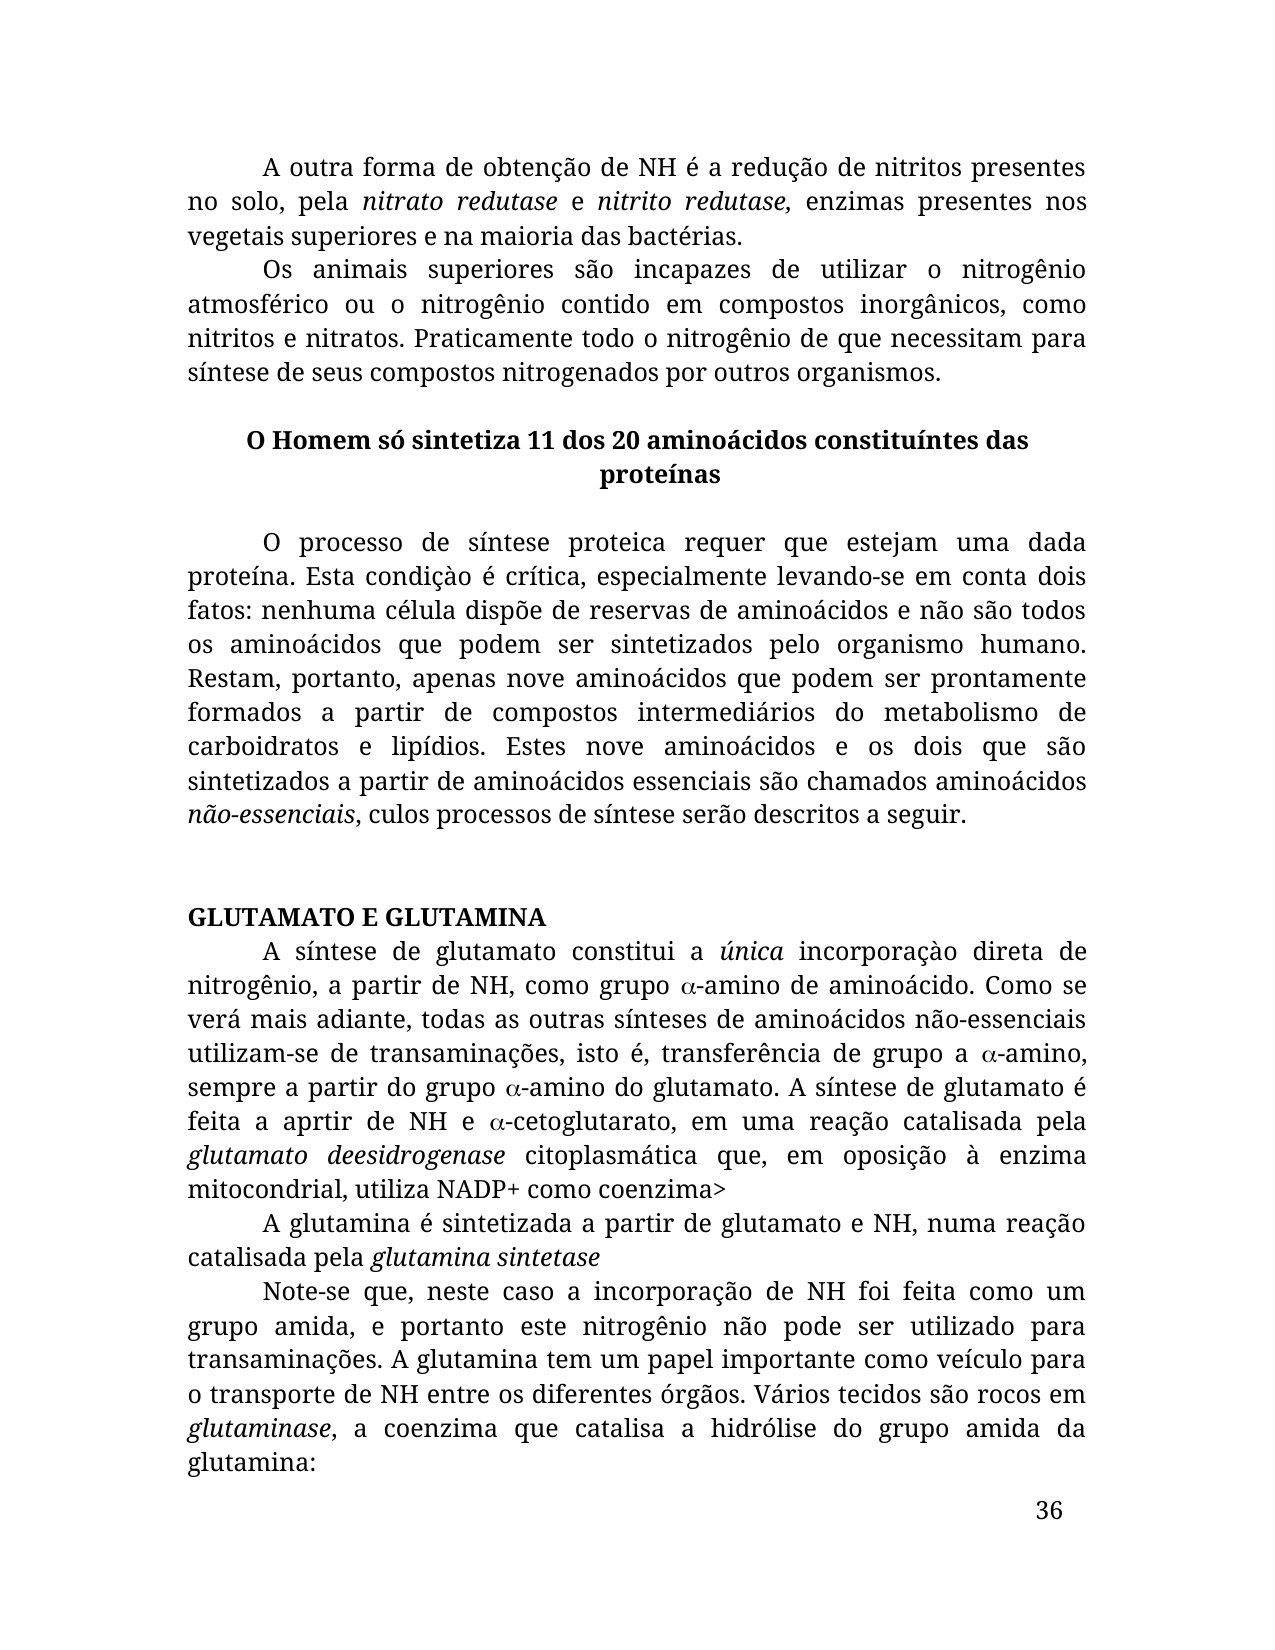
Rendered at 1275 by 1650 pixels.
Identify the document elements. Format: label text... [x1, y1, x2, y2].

text Note-se que, neste caso a incorporação de NH foi feita como um grupo amida, e portanto este nitrogênio não pode ser utilizado para transaminações. A glutamina tem um papel importante como veículo para o transporte de NH entre os diferentes órgãos. Vários tecidos são rocos em glutaminase, a coenzima que catalisa a hidrólise do grupo amida da glutamina: [187, 1274, 1087, 1478]
subtitle O Homem só sintetiza 11 dos 20 aminoácidos constituíntes das proteínas [187, 422, 1087, 491]
text A síntese de glutamato constitui a única incorporaçào direta de nitrogênio, a partir de NH, como grupo -amino de aminoácido. Como se verá mais adiante, todas as outras sínteses de aminoácidos não-essenciais utilizam-se de transaminações, isto é, transferência de grupo a -amino, sempre a partir do grupo -amino do glutamato. A síntese de glutamato é feita a aprtir de NH e -cetoglutarato, em uma reação catalisada pela glutamato deesidrogenase citoplasmática que, em oposição à enzima mitocondrial, utiliza NADP+ como coenzima> [187, 933, 1087, 1206]
subtitle GLUTAMATO E GLUTAMINA [187, 899, 1087, 933]
text A outra forma de obtenção de NH é a redução de nitritos presentes no solo, pela nitrato redutase e nitrito redutase, enzimas presentes nos vegetais superiores e na maioria das bactérias. [187, 150, 1087, 252]
text A glutamina é sintetizada a partir de glutamato e NH, numa reação catalisada pela glutamina sintetase [187, 1206, 1087, 1274]
text Os animais superiores são incapazes de utilizar o nitrogênio atmosférico ou o nitrogênio contido em compostos inorgânicos, como nitritos e nitratos. Praticamente todo o nitrogênio de que necessitam para síntese de seus compostos nitrogenados por outros organismos. [187, 252, 1087, 388]
text O processo de síntese proteica requer que estejam uma dada proteína. Esta condiçào é crítica, especialmente levando-se em conta dois fatos: nenhuma célula dispõe de reservas de aminoácidos e não são todos os aminoácidos que podem ser sintetizados pelo organismo humano. Restam, portanto, apenas nove aminoácidos que podem ser prontamente formados a partir de compostos intermediários do metabolismo de carboidratos e lipídios. Estes nove aminoácidos e os dois que são sintetizados a partir de aminoácidos essenciais são chamados aminoácidos não-essenciais, culos processos de síntese serão descritos a seguir. [187, 525, 1087, 831]
